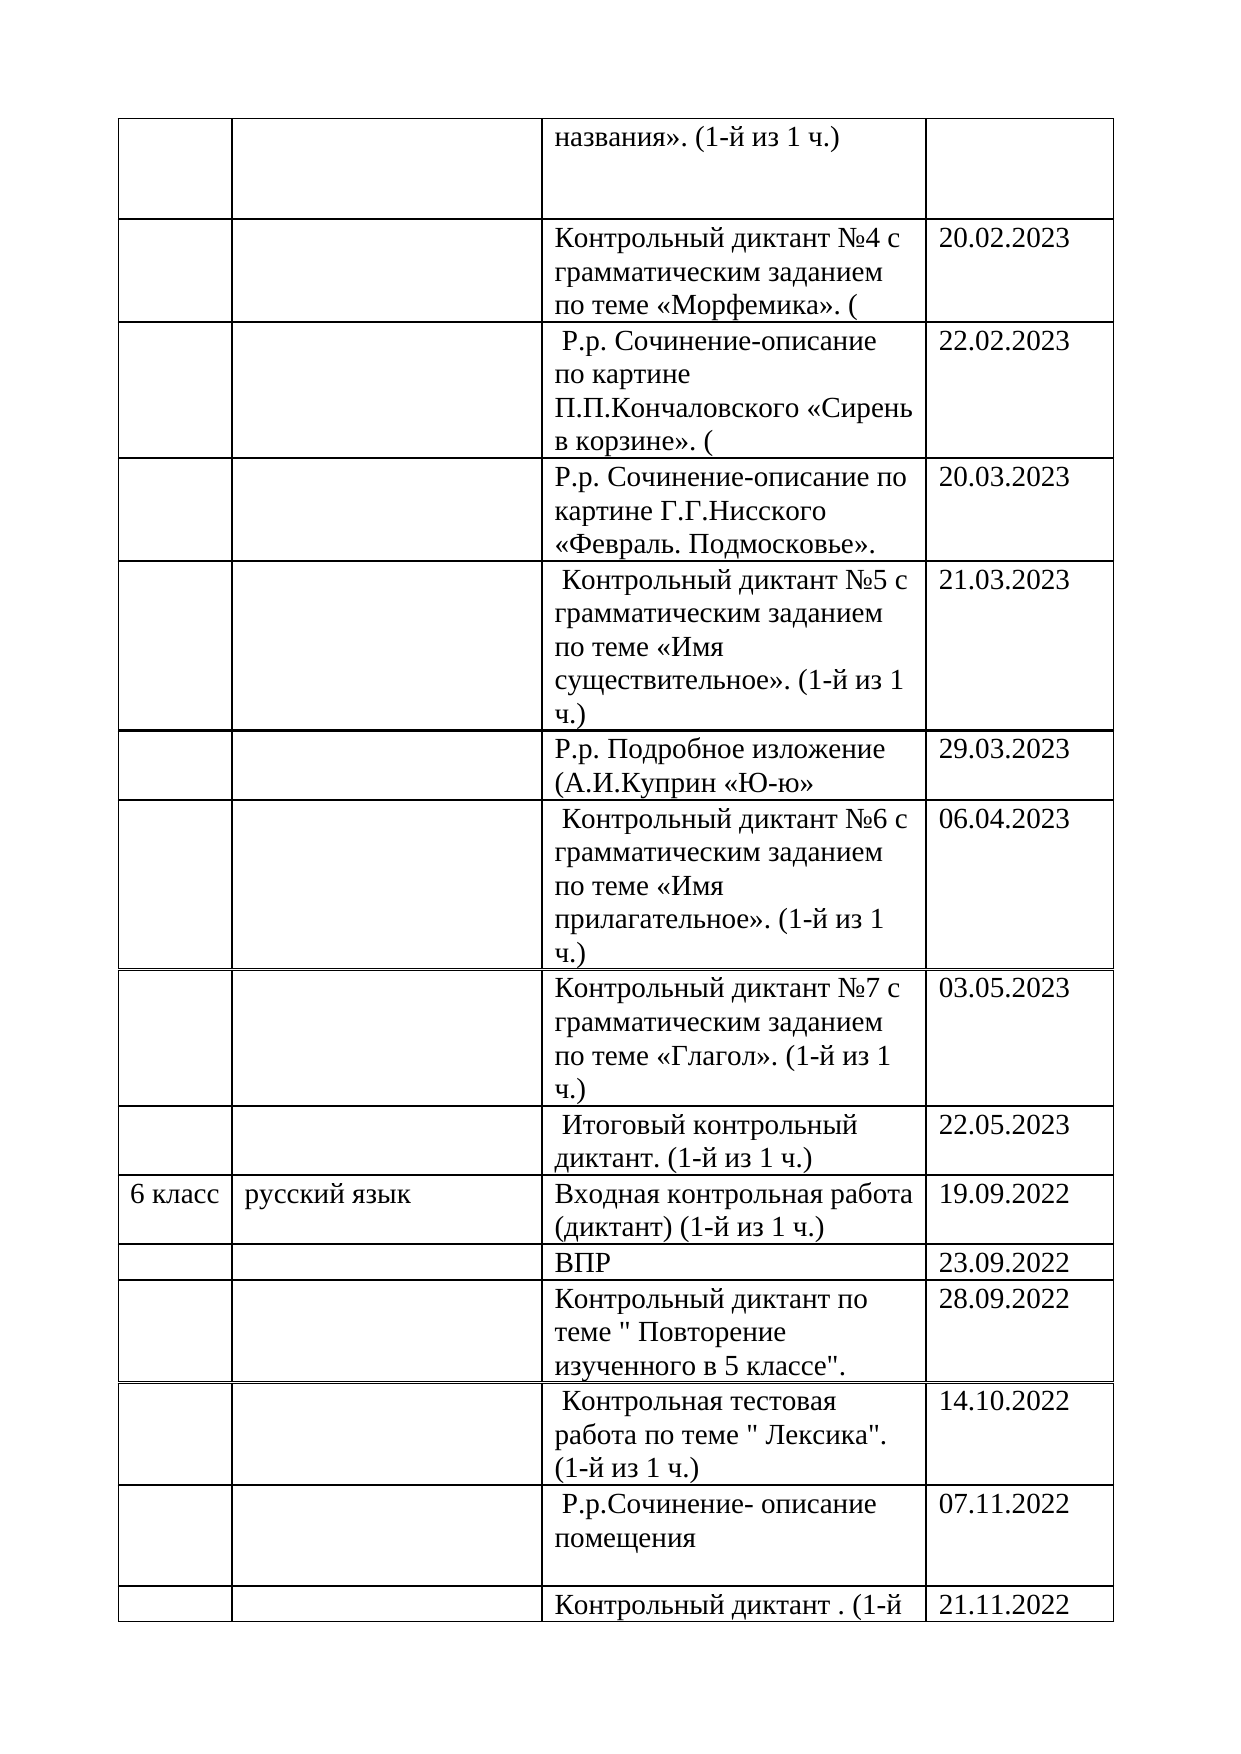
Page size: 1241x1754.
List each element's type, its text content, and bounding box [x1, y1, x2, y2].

table_cell [233, 1245, 541, 1279]
table_cell Контрольный диктант . (1-й [543, 1587, 925, 1621]
table_cell [233, 1384, 541, 1484]
table_cell Контрольный диктант №4 с грамматическим заданием по теме «Морфемика». ( [543, 220, 925, 321]
table_cell 20.03.2023 [927, 459, 1113, 560]
table_cell [119, 971, 231, 1105]
table_cell 6 класс [119, 1176, 231, 1243]
table_cell [119, 1245, 231, 1279]
table_cell Контрольный диктант по теме " Повторение изученного в 5 классе". [543, 1281, 925, 1381]
table_cell 06.04.2023 [927, 801, 1113, 968]
table_cell [233, 971, 541, 1105]
table_cell 29.03.2023 [927, 732, 1113, 799]
table_cell [119, 323, 231, 457]
table_cell 03.05.2023 [927, 971, 1113, 1105]
table_cell ВПР [543, 1245, 925, 1279]
table_cell Контрольный диктант №7 с грамматическим заданием по теме «Глагол». (1-й из 1 ч.) [543, 971, 925, 1105]
table_cell [119, 119, 231, 218]
table_cell [119, 1587, 231, 1621]
table_cell [119, 1281, 231, 1381]
table_cell [119, 1486, 231, 1585]
table_cell Входная контрольная работа (диктант) (1-й из 1 ч.) [543, 1176, 925, 1243]
table_cell 23.09.2022 [927, 1245, 1113, 1279]
table_cell [233, 220, 541, 321]
table_cell названия». (1-й из 1 ч.) [543, 119, 925, 218]
table_cell [119, 562, 231, 729]
table_cell 28.09.2022 [927, 1281, 1113, 1381]
table_cell Контрольный диктант №6 с грамматическим заданием по теме «Имя прилагательное». (1-й из 1 ч.) [543, 801, 925, 968]
table_cell 22.02.2023 [927, 323, 1113, 457]
table_cell русский язык [233, 1176, 541, 1243]
table_cell [927, 119, 1113, 218]
table_cell [119, 459, 231, 560]
table_cell Контрольный диктант №5 с грамматическим заданием по теме «Имя существительное». (1-й из 1 ч.) [543, 562, 925, 729]
table_cell 20.02.2023 [927, 220, 1113, 321]
table_cell Р.р.Сочинение- описание помещения [543, 1486, 925, 1585]
table_cell Р.р. Сочинение-описание по картине Г.Г.Нисского «Февраль. Подмосковье». [543, 459, 925, 560]
table_cell 07.11.2022 [927, 1486, 1113, 1585]
table_cell [233, 119, 541, 218]
table_cell [233, 1587, 541, 1621]
table_cell 21.03.2023 [927, 562, 1113, 729]
table_cell Итоговый контрольный диктант. (1-й из 1 ч.) [543, 1107, 925, 1174]
table_cell [119, 1107, 231, 1174]
table_cell Контрольная тестовая работа по теме " Лексика". (1-й из 1 ч.) [543, 1384, 925, 1484]
table_cell Р.р. Подробное изложение (А.И.Куприн «Ю-ю» [543, 732, 925, 799]
table_cell [233, 323, 541, 457]
table_cell [233, 1107, 541, 1174]
table_cell [233, 1281, 541, 1381]
table_cell Р.р. Сочинение-описание по картине П.П.Кончаловского «Сирень в корзине». ( [543, 323, 925, 457]
table_cell [233, 562, 541, 729]
table_cell [233, 801, 541, 968]
table_cell [119, 1384, 231, 1484]
table_cell 19.09.2022 [927, 1176, 1113, 1243]
table_cell [233, 732, 541, 799]
table_cell [233, 1486, 541, 1585]
table_cell [119, 732, 231, 799]
table_cell [119, 220, 231, 321]
table_cell [233, 459, 541, 560]
table_cell 21.11.2022 [927, 1587, 1113, 1621]
table_cell 14.10.2022 [927, 1384, 1113, 1484]
table_cell 22.05.2023 [927, 1107, 1113, 1174]
table_cell [119, 801, 231, 968]
